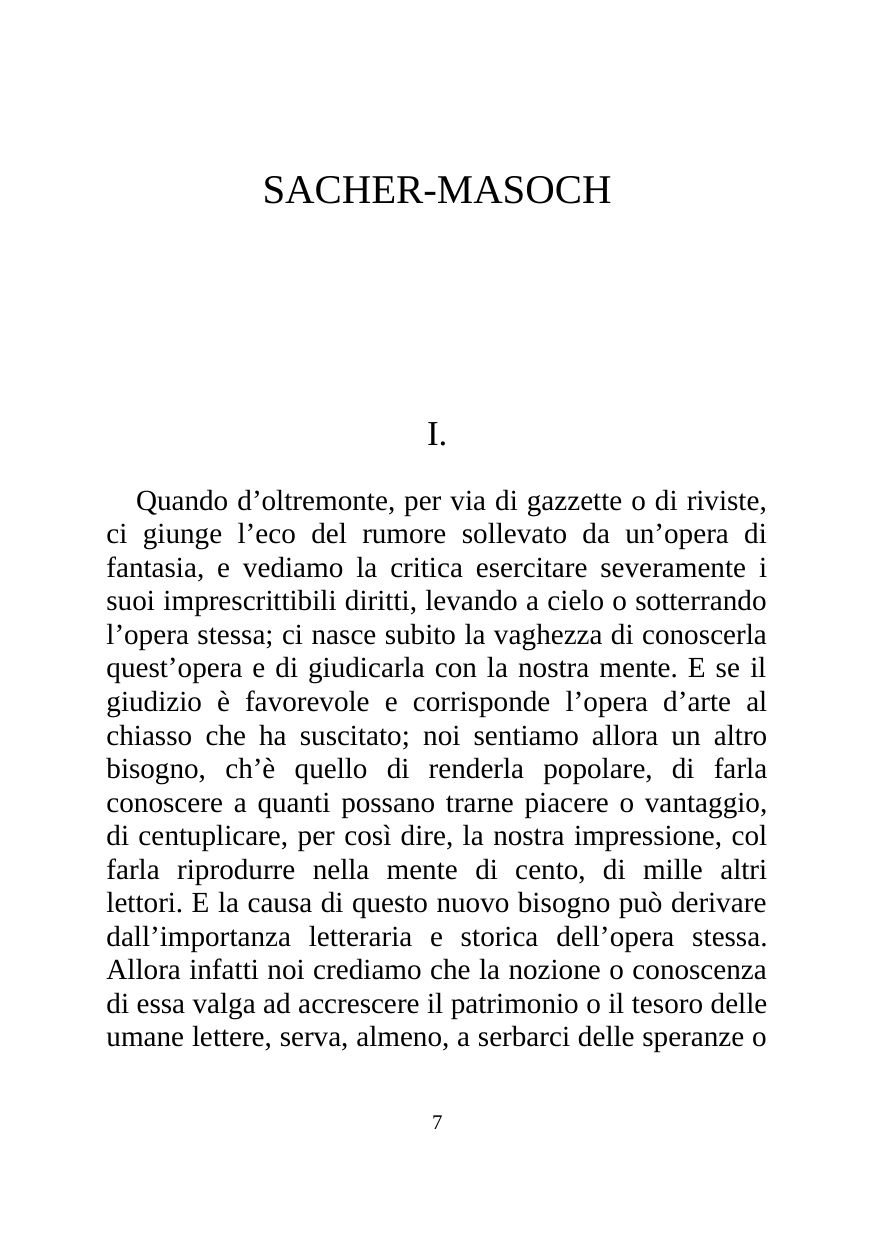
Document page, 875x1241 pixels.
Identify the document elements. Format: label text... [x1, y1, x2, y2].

text Quando d’oltremonte, per via di gazzette o di riviste, ci giunge l’eco del rumore sollevato da un’opera di fantasia, e vediamo la critica esercitare severamente i suoi imprescrittibili diritti, levando a cielo o sotterrando l’opera stessa; ci nasce subito la vaghezza di conoscerla quest’opera e di giudicarla con la nostra mente. E se il giudizio è favorevole e corrisponde l’opera d’arte al chiasso che ha suscitato; noi sentiamo allora un altro bisogno, ch’è quello di renderla popolare, di farla conoscere a quanti possano trarne piacere o vantaggio, di centuplicare, per così dire, la nostra impressione, col farla riprodurre nella mente di cento, di mille altri lettori. E la causa di questo nuovo bisogno può derivare dall’importanza letteraria e storica dell’opera stessa. Allora infatti noi crediamo che la nozione o conoscenza di essa valga ad accrescere il patrimonio o il tesoro delle umane lettere, serva, almeno, a serbarci delle speranze o [106, 483, 768, 1053]
subtitle I. [106, 413, 768, 453]
subtitle SACHER-MASOCH [106, 165, 768, 212]
